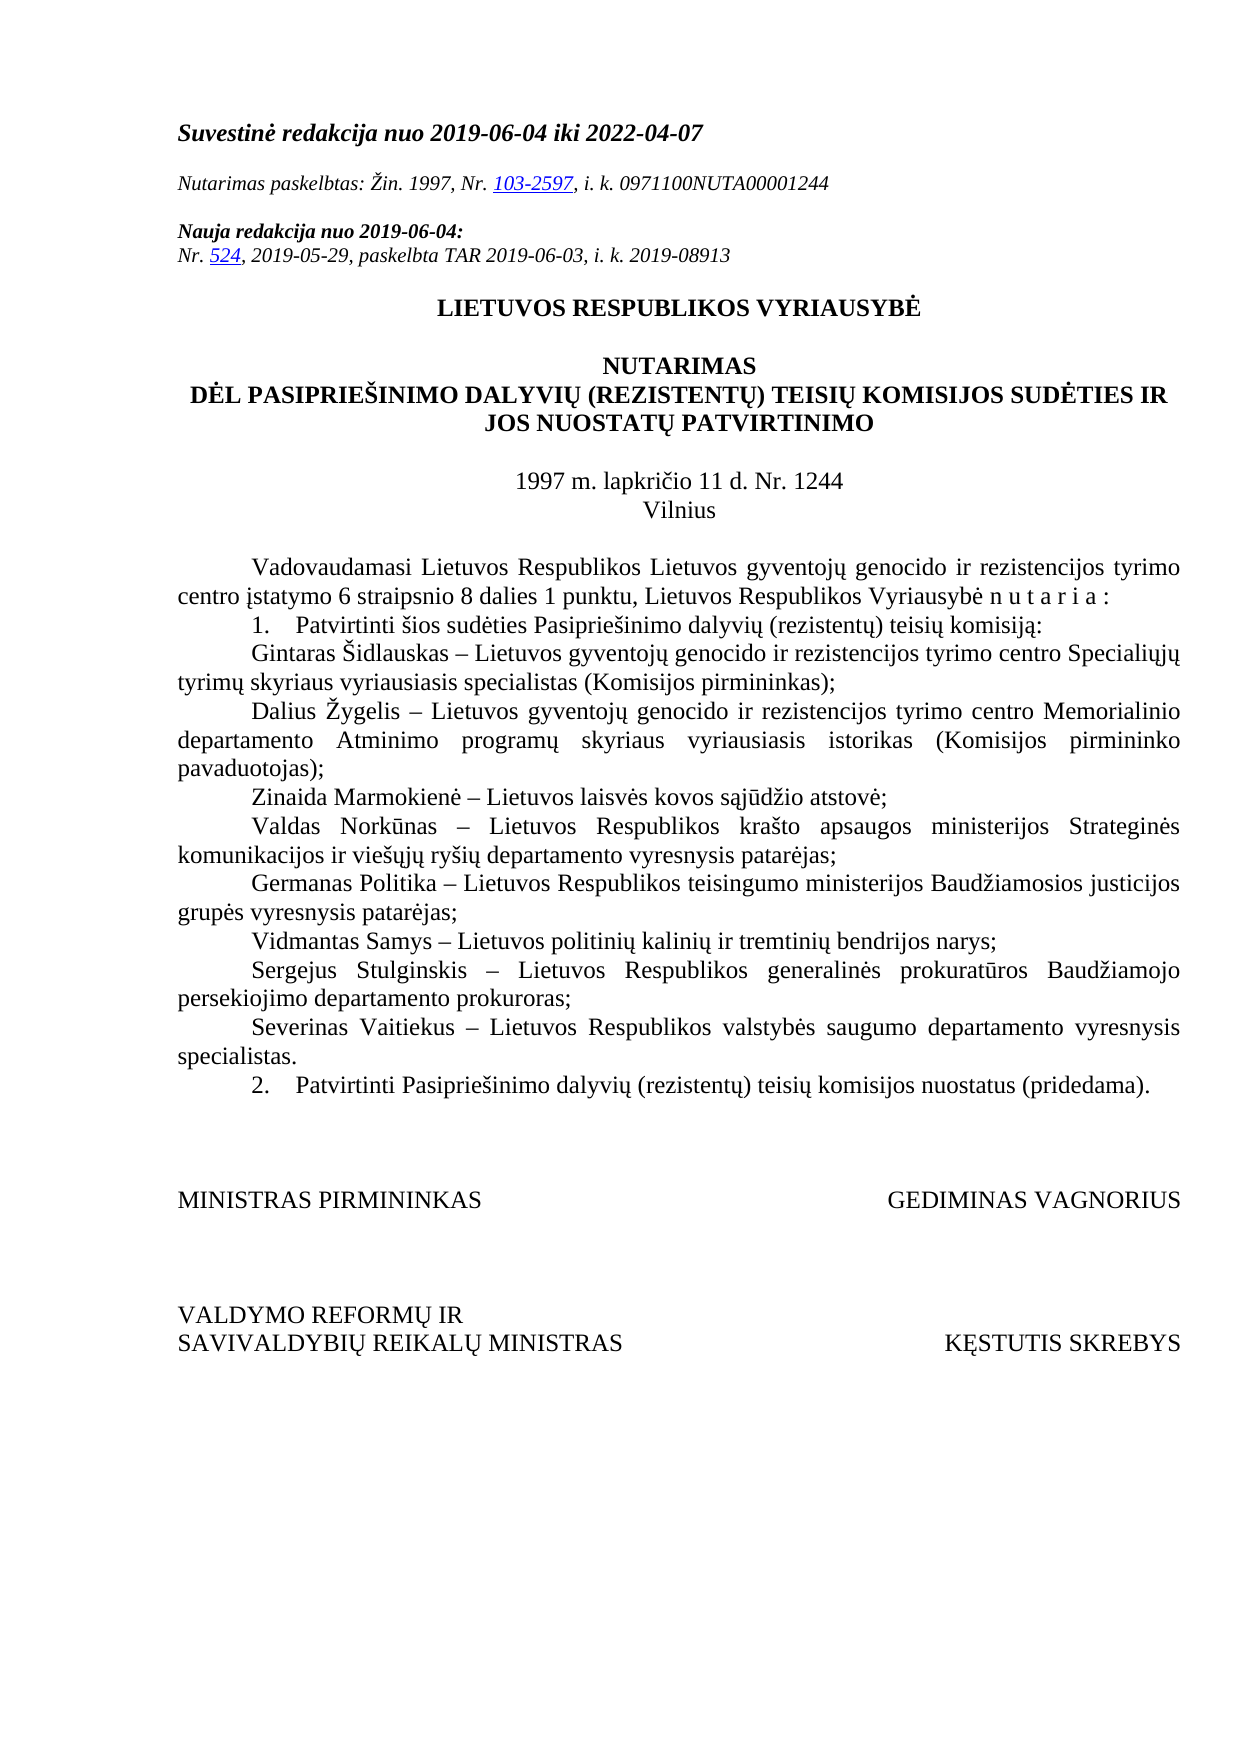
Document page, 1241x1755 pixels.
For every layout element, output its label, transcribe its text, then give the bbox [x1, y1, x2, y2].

text NUTARIMAS [177, 351, 1181, 380]
text Severinas Vaitiekus – Lietuvos Respublikos valstybės saugumo departamento vyresnysis specialistas. [177, 1012, 1181, 1070]
text 1997 m. lapkričio 11 d. Nr. 1244 [177, 466, 1181, 495]
text Vilnius [177, 495, 1181, 523]
text DĖL PASIPRIEŠINIMO DALYVIŲ (REZISTENTŲ) TEISIŲ KOMISIJOS SUDĖTIES IR JOS NUOSTATŲ PATVIRTINIMO [177, 380, 1181, 437]
text Vidmantas Samys – Lietuvos politinių kalinių ir tremtinių bendrijos narys; [177, 926, 1181, 955]
text Dalius Žygelis – Lietuvos gyventojų genocido ir rezistencijos tyrimo centro Memorialinio departamento Atminimo programų skyriaus vyriausiasis istorikas (Komisijos pirmininko pavaduotojas); [177, 696, 1181, 782]
text SAVIVALDYBIŲ REIKALŲ MINISTRAS KĘSTUTIS SKREBYS [177, 1328, 1181, 1357]
text Vadovaudamasi Lietuvos Respublikos Lietuvos gyventojų genocido ir rezistencijos tyrimo centro įstatymo 6 straipsnio 8 dalies 1 punktu, Lietuvos Respublikos Vyriausybė nutaria: [177, 552, 1181, 610]
text Germanas Politika – Lietuvos Respublikos teisingumo ministerijos Baudžiamosios justicijos grupės vyresnysis patarėjas; [177, 868, 1181, 926]
text Zinaida Marmokienė – Lietuvos laisvės kovos sąjūdžio atstovė; [177, 782, 1181, 811]
text Suvestinė redakcija nuo 2019-06-04 iki 2022-04-07 [177, 118, 1181, 147]
text Nr. 524, 2019-05-29, paskelbta TAR 2019-06-03, i. k. 2019-08913 [177, 243, 1181, 267]
text Valdas Norkūnas – Lietuvos Respublikos krašto apsaugos ministerijos Strateginės komunikacijos ir viešųjų ryšių departamento vyresnysis patarėjas; [177, 811, 1181, 868]
text 1. Patvirtinti šios sudėties Pasipriešinimo dalyvių (rezistentų) teisių komisiją: [177, 610, 1181, 638]
text VALDYMO REFORMŲ IR [177, 1300, 1181, 1328]
text Nutarimas paskelbtas: Žin. 1997, Nr. 103-2597, i. k. 0971100NUTA00001244 [177, 171, 1181, 195]
text MINISTRAS PIRMININKAS GEDIMINAS VAGNORIUS [177, 1185, 1181, 1213]
text Nauja redakcija nuo 2019-06-04: [177, 219, 1181, 243]
text Gintaras Šidlauskas – Lietuvos gyventojų genocido ir rezistencijos tyrimo centro Specialiųjų tyrimų skyriaus vyriausiasis specialistas (Komisijos pirmininkas); [177, 638, 1181, 696]
text 2. Patvirtinti Pasipriešinimo dalyvių (rezistentų) teisių komisijos nuostatus (pridedama). [177, 1070, 1181, 1098]
text Sergejus Stulginskis – Lietuvos Respublikos generalinės prokuratūros Baudžiamojo persekiojimo departamento prokuroras; [177, 955, 1181, 1012]
text LIETUVOS RESPUBLIKOS VYRIAUSYBĖ [177, 293, 1181, 322]
